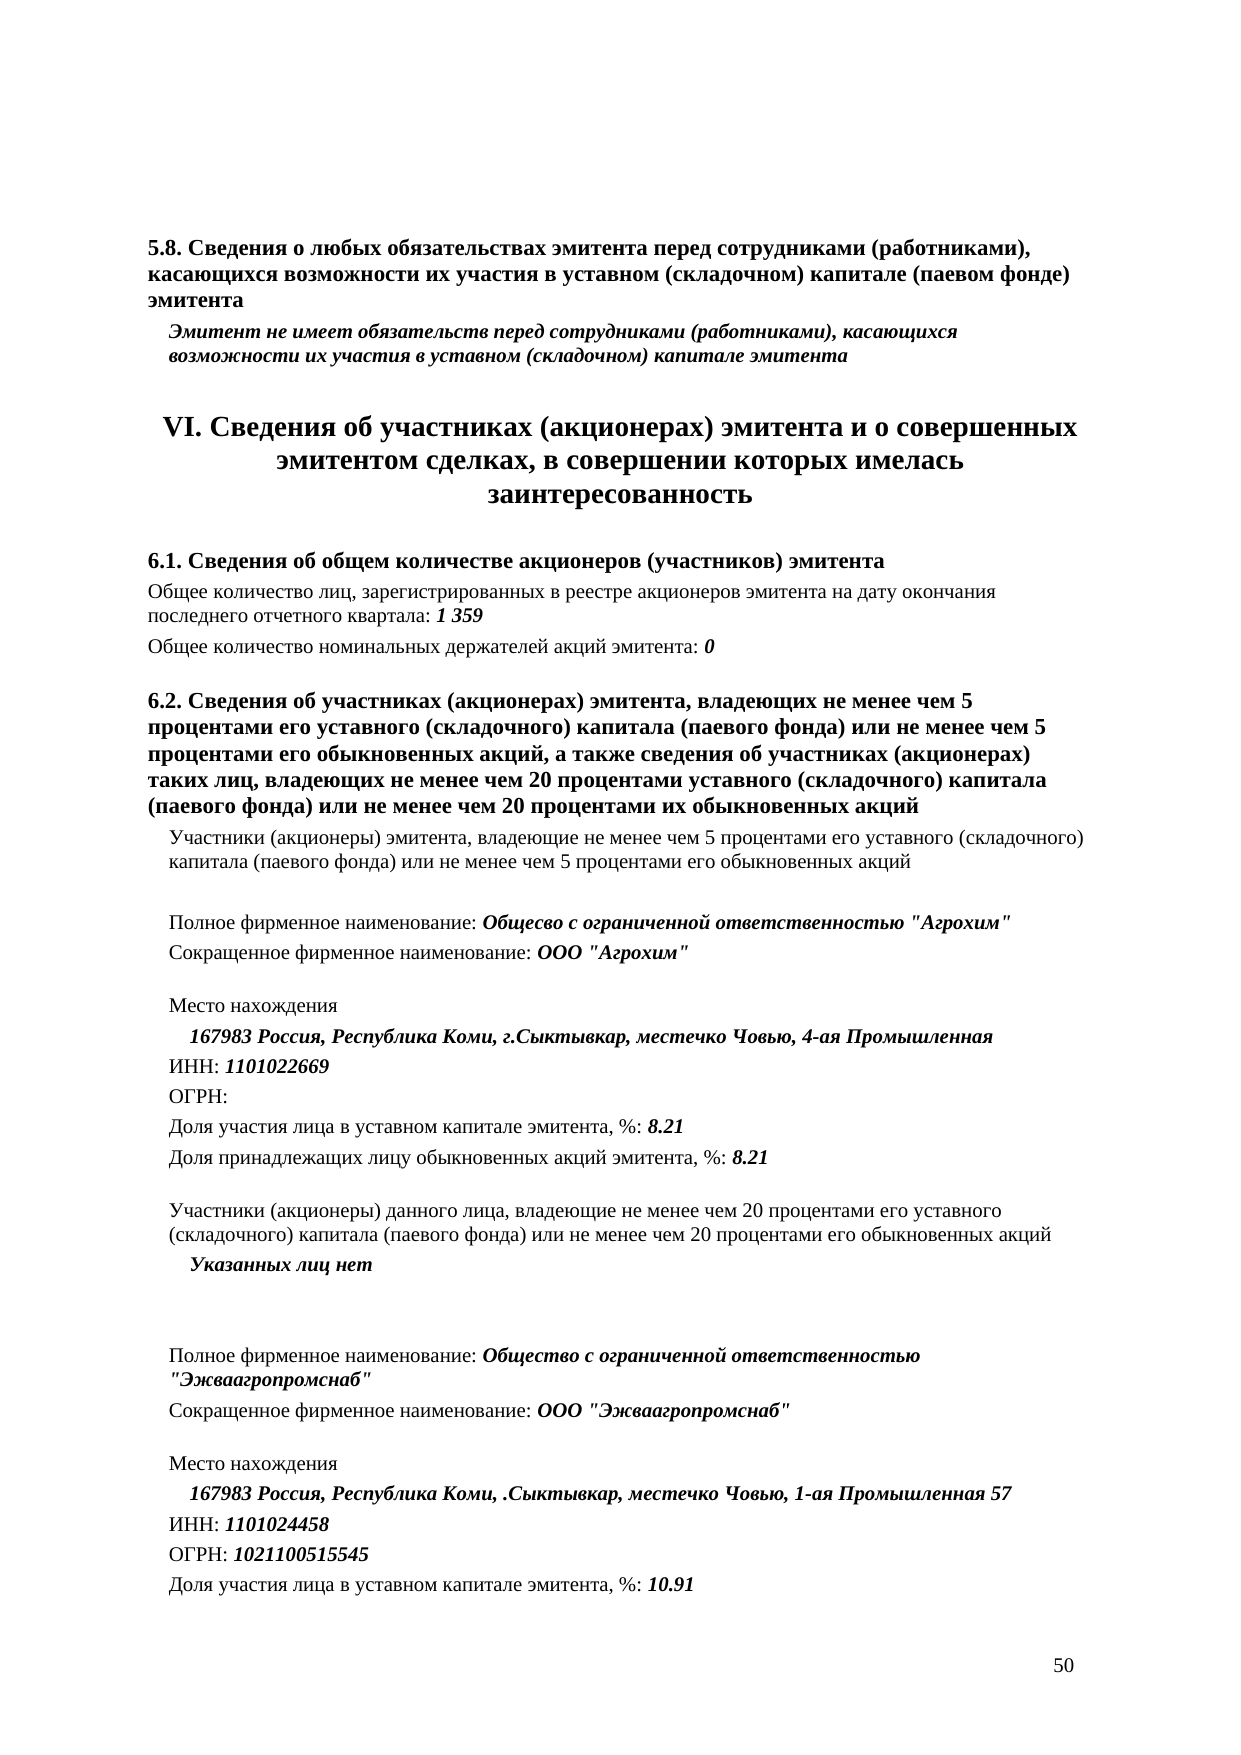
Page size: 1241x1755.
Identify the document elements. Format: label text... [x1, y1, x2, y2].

text Указанных лиц нет [189, 1252, 1093, 1276]
text ИНН: 1101022669 [168, 1054, 1093, 1078]
text 167983 Россия, Республика Коми, г.Сыктывкар, местечко Човью, 4-ая Промышленная [189, 1023, 1093, 1048]
text Сокращенное фирменное наименование: ООО "Эжваагропромснаб" [168, 1398, 1093, 1422]
text ОГРН: [168, 1084, 1093, 1108]
subtitle 6.2. Сведения об участниках (акционерах) эмитента, владеющих не менее чем 5 процентами его уставного (складочного) капитала (паевого фонда) или не менее чем 5 процентами его обыкновенных акций, а также сведения об участниках (акционерах) таких лиц, владеющих не менее чем 20 процентами уставного (складочного) капитала (паевого фонда) или не менее чем 20 процентами их обыкновенных акций [148, 687, 1093, 819]
text Доля участия лица в уставном капитале эмитента, %: 10.91 [168, 1572, 1093, 1596]
text Общее количество лиц, зарегистрированных в реестре акционеров эмитента на дату окончания последнего отчетного квартала: 1 359 [148, 579, 1093, 627]
text 167983 Россия, Республика Коми, .Сыктывкар, местечко Човью, 1-ая Промышленная 57 [189, 1481, 1093, 1505]
text Общее количество номинальных держателей акций эмитента: 0 [148, 634, 1093, 658]
text ИНН: 1101024458 [168, 1512, 1093, 1536]
subtitle Место нахождения [168, 993, 1093, 1017]
subtitle 5.8. Сведения о любых обязательствах эмитента перед сотрудниками (работниками), касающихся возможности их участия в уставном (складочном) капитале (паевом фонде) эмитента [148, 233, 1093, 313]
text Полное фирменное наименование: Общество с ограниченной ответственностью "Эжваагропромснаб" [168, 1343, 1093, 1391]
text Эмитент не имеет обязательств перед сотрудниками (работниками), касающихся возможности их участия в уставном (складочном) капитале эмитента [168, 319, 1093, 367]
subtitle 6.1. Сведения об общем количестве акционеров (участников) эмитента [148, 547, 1093, 573]
text Доля участия лица в уставном капитале эмитента, %: 8.21 [168, 1114, 1093, 1138]
text Участники (акционеры) эмитента, владеющие не менее чем 5 процентами его уставного (складочного) капитала (паевого фонда) или не менее чем 5 процентами его обыкновенных акций [168, 825, 1093, 873]
text Доля принадлежащих лицу обыкновенных акций эмитента, %: 8.21 [168, 1145, 1093, 1169]
text ОГРН: 1021100515545 [168, 1542, 1093, 1566]
subtitle Участники (акционеры) данного лица, владеющие не менее чем 20 процентами его уставного (складочного) капитала (паевого фонда) или не менее чем 20 процентами его обыкновенных акций [168, 1198, 1093, 1246]
subtitle VI. Сведения об участниках (акционерах) эмитента и о совершенных эмитентом сделках, в совершении которых имелась заинтересованность [148, 409, 1093, 509]
text Сокращенное фирменное наименование: ООО "Агрохим" [168, 940, 1093, 964]
subtitle Место нахождения [168, 1451, 1093, 1475]
text Полное фирменное наименование: Общесво с ограниченной ответственностью "Агрохим" [168, 910, 1093, 934]
